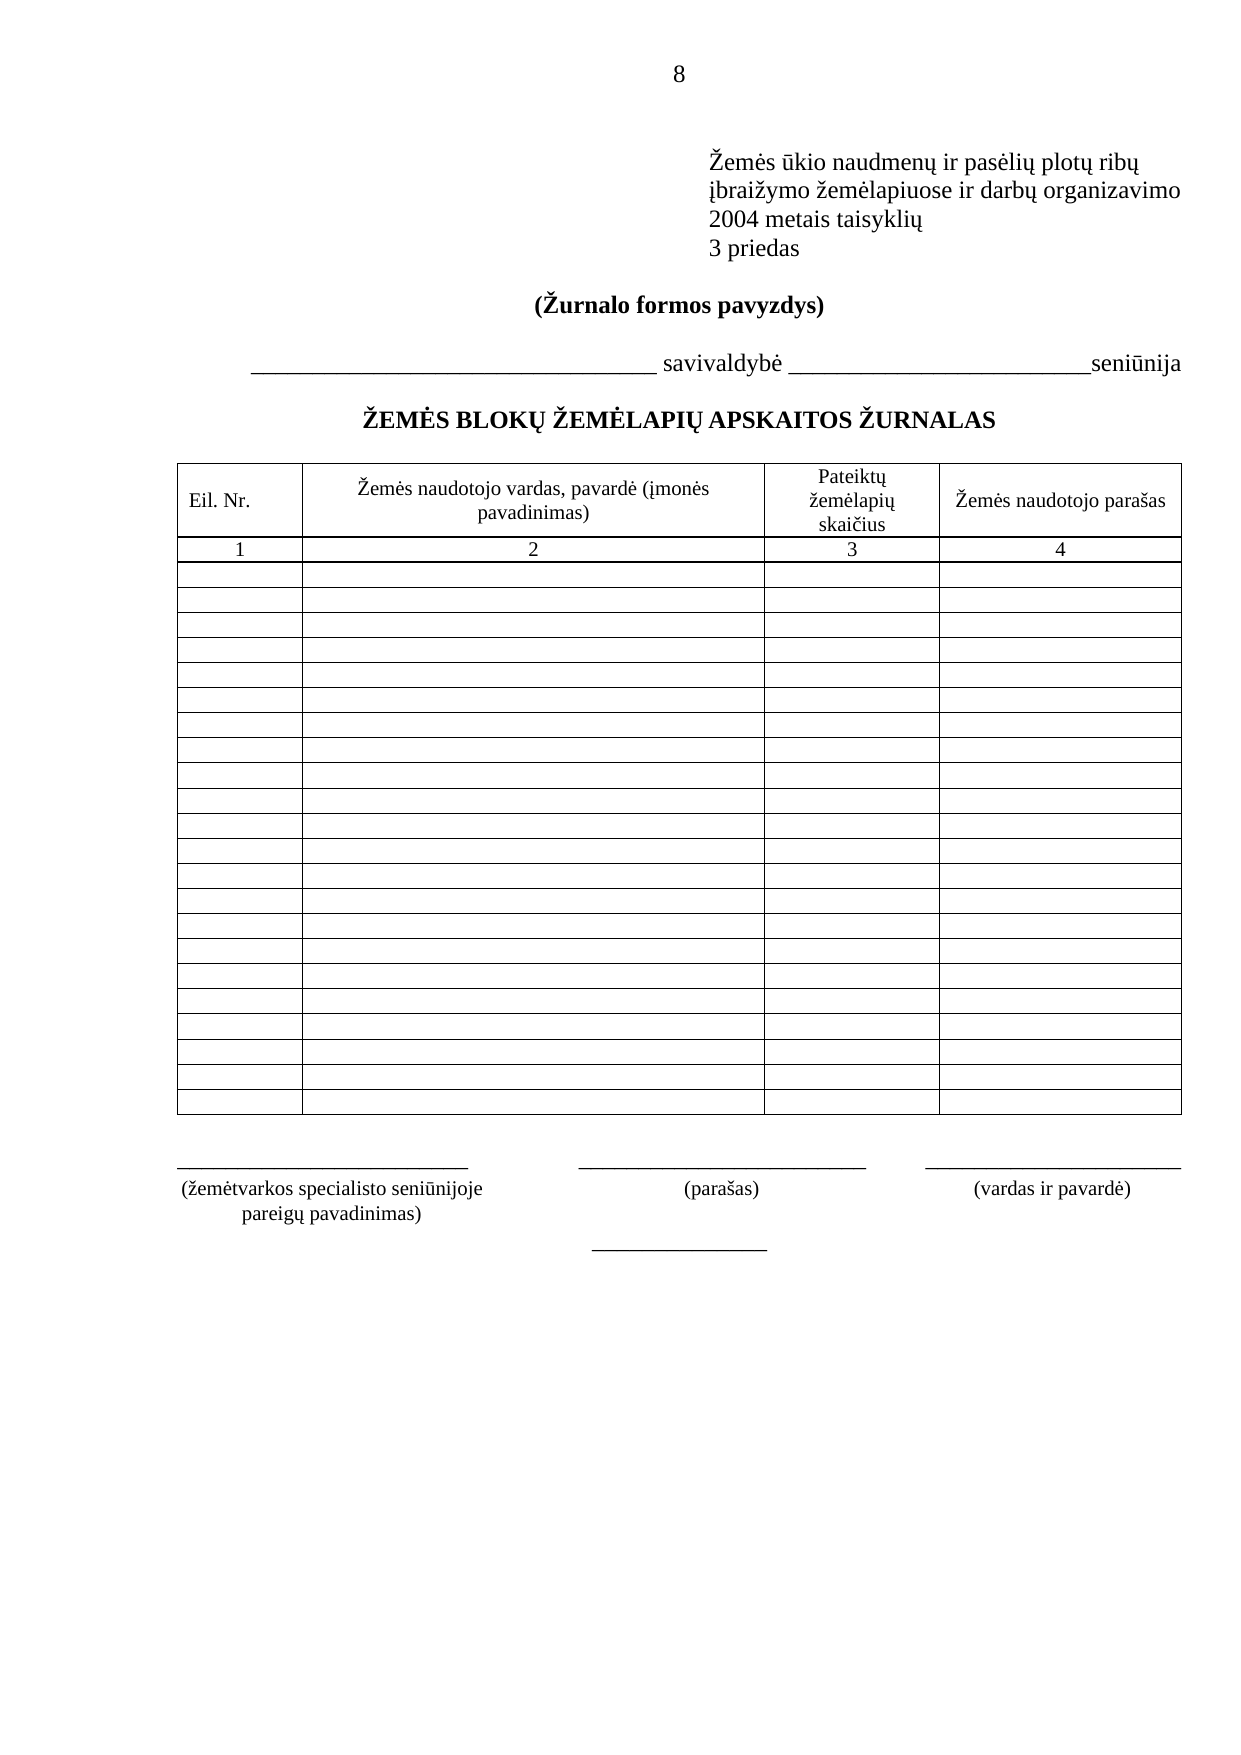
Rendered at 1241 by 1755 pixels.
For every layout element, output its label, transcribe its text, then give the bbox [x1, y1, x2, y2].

table_cell [178, 889, 302, 913]
text 2004 metais taisyklių [177, 204, 1181, 233]
text (žemėtvarkos specialisto seniūnijoje (parašas) (vardas ir pavardė) [177, 1172, 1181, 1201]
table_cell [303, 864, 764, 888]
table_cell [765, 939, 939, 963]
table_cell [940, 613, 1181, 637]
table_cell [765, 613, 939, 637]
table_cell [303, 738, 764, 762]
table_cell [178, 588, 302, 612]
table_cell [178, 814, 302, 838]
table_cell [303, 638, 764, 662]
table_cell [940, 939, 1181, 963]
table_cell [303, 1090, 764, 1114]
table_cell [765, 1090, 939, 1114]
text pareigų pavadinimas) [177, 1201, 1181, 1225]
table_cell [303, 1040, 764, 1063]
table_cell [765, 789, 939, 812]
table_cell [765, 588, 939, 612]
table_cell [178, 1014, 302, 1038]
table_cell [178, 663, 302, 687]
table_cell [940, 713, 1181, 737]
table_cell [303, 688, 764, 712]
table_cell [178, 1040, 302, 1063]
table_cell [940, 1090, 1181, 1114]
table_cell [303, 563, 764, 587]
table_cell [940, 989, 1181, 1013]
table_cell [940, 563, 1181, 587]
table_cell [765, 864, 939, 888]
table_cell [765, 563, 939, 587]
table_cell [765, 1014, 939, 1038]
text ŽEMĖS blokų žemėlapių apskaitos žurnalas [177, 406, 1181, 434]
table_cell [940, 588, 1181, 612]
table_cell [765, 839, 939, 863]
table_cell [940, 738, 1181, 762]
table_cell [940, 889, 1181, 913]
table_cell [178, 964, 302, 988]
text Žemės ūkio naudmenų ir pasėlių plotų ribų [177, 147, 1181, 176]
table_cell [765, 889, 939, 913]
table_cell [178, 613, 302, 637]
table_cell [178, 713, 302, 737]
table_cell [303, 613, 764, 637]
table_cell [765, 989, 939, 1013]
table_cell [765, 964, 939, 988]
table_cell [765, 814, 939, 838]
table_cell [303, 663, 764, 687]
table_header Pateiktų žemėlapių skaičius [765, 464, 939, 536]
table_cell [303, 1065, 764, 1089]
table_cell [940, 914, 1181, 938]
table_cell [178, 1065, 302, 1089]
table_cell [303, 914, 764, 938]
table_header Žemės naudotojo parašas [940, 464, 1181, 536]
table_cell [940, 864, 1181, 888]
table_cell [178, 864, 302, 888]
table_cell [940, 1014, 1181, 1038]
text įbraižymo žemėlapiuose ir darbų organizavimo [177, 176, 1181, 204]
text (Žurnalo formos pavyzdys) [177, 291, 1181, 319]
table_cell 2 [303, 538, 764, 561]
table_cell [303, 964, 764, 988]
table_cell [765, 688, 939, 712]
text savivaldybė seniūnija [177, 348, 1181, 377]
table_cell [178, 1090, 302, 1114]
table_cell [178, 789, 302, 812]
table_header Eil. Nr. [178, 464, 302, 536]
table_cell [765, 663, 939, 687]
table_cell [765, 1040, 939, 1063]
table_header Žemės naudotojo vardas, pavardė (įmonės pavadinimas) [303, 464, 764, 536]
table_cell [765, 638, 939, 662]
table_cell [940, 1040, 1181, 1063]
table_cell [178, 738, 302, 762]
table_cell [178, 638, 302, 662]
table_cell 4 [940, 538, 1181, 561]
table_cell [940, 839, 1181, 863]
table_cell [940, 814, 1181, 838]
text 3 priedas [177, 233, 1181, 262]
table_cell 3 [765, 538, 939, 561]
table_cell [178, 914, 302, 938]
table_cell [303, 1014, 764, 1038]
table_cell [765, 763, 939, 787]
table_cell [178, 688, 302, 712]
table_cell [765, 1065, 939, 1089]
table_cell [765, 713, 939, 737]
table_cell [765, 914, 939, 938]
table_cell 1 [178, 538, 302, 561]
table_cell [940, 638, 1181, 662]
table_cell [303, 814, 764, 838]
table_cell [303, 713, 764, 737]
table_cell [303, 588, 764, 612]
table_cell [178, 563, 302, 587]
table_cell [940, 1065, 1181, 1089]
table_cell [303, 889, 764, 913]
table_cell [178, 939, 302, 963]
table_cell [303, 763, 764, 787]
table_cell [178, 763, 302, 787]
table_cell [940, 763, 1181, 787]
table_cell [303, 989, 764, 1013]
table_cell [178, 989, 302, 1013]
table_cell [178, 839, 302, 863]
table_cell [765, 738, 939, 762]
table_cell [940, 688, 1181, 712]
table_cell [303, 789, 764, 812]
text ______________ [177, 1225, 1181, 1254]
table_cell [940, 964, 1181, 988]
table_cell [303, 939, 764, 963]
table_cell [940, 789, 1181, 812]
table_cell [303, 839, 764, 863]
table_cell [940, 663, 1181, 687]
